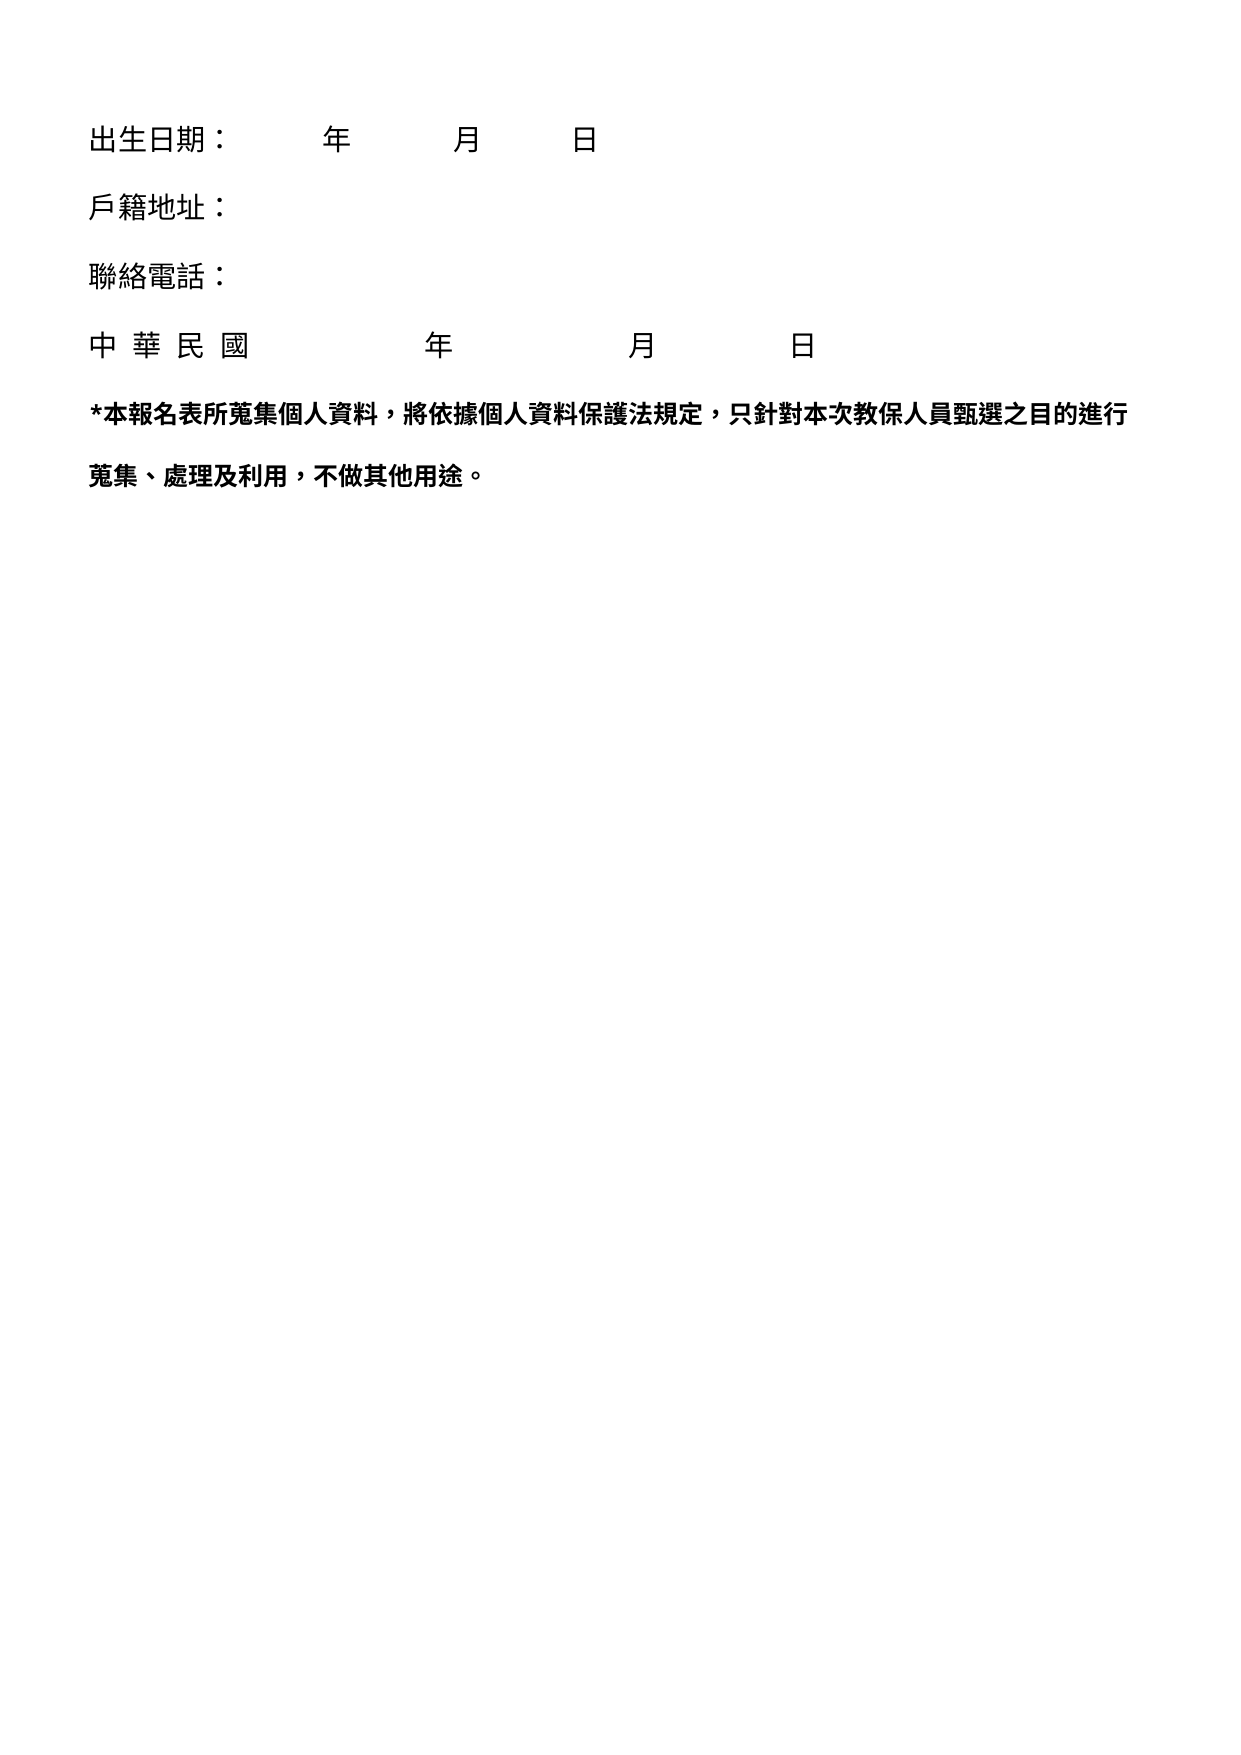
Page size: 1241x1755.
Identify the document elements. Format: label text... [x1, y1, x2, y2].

text 中 華 民 國 年 月 日 [89, 302, 1152, 364]
text 戶籍地址： [89, 164, 1152, 227]
text 出生日期： 年 月 日 [89, 96, 1152, 158]
text *本報名表所蒐集個人資料，將依據個人資料保護法規定，只針對本次教保人員甄選之目的進行蒐集、處理及利用，不做其他用途。 [89, 371, 1152, 496]
text 聯絡電話： [89, 233, 1152, 296]
